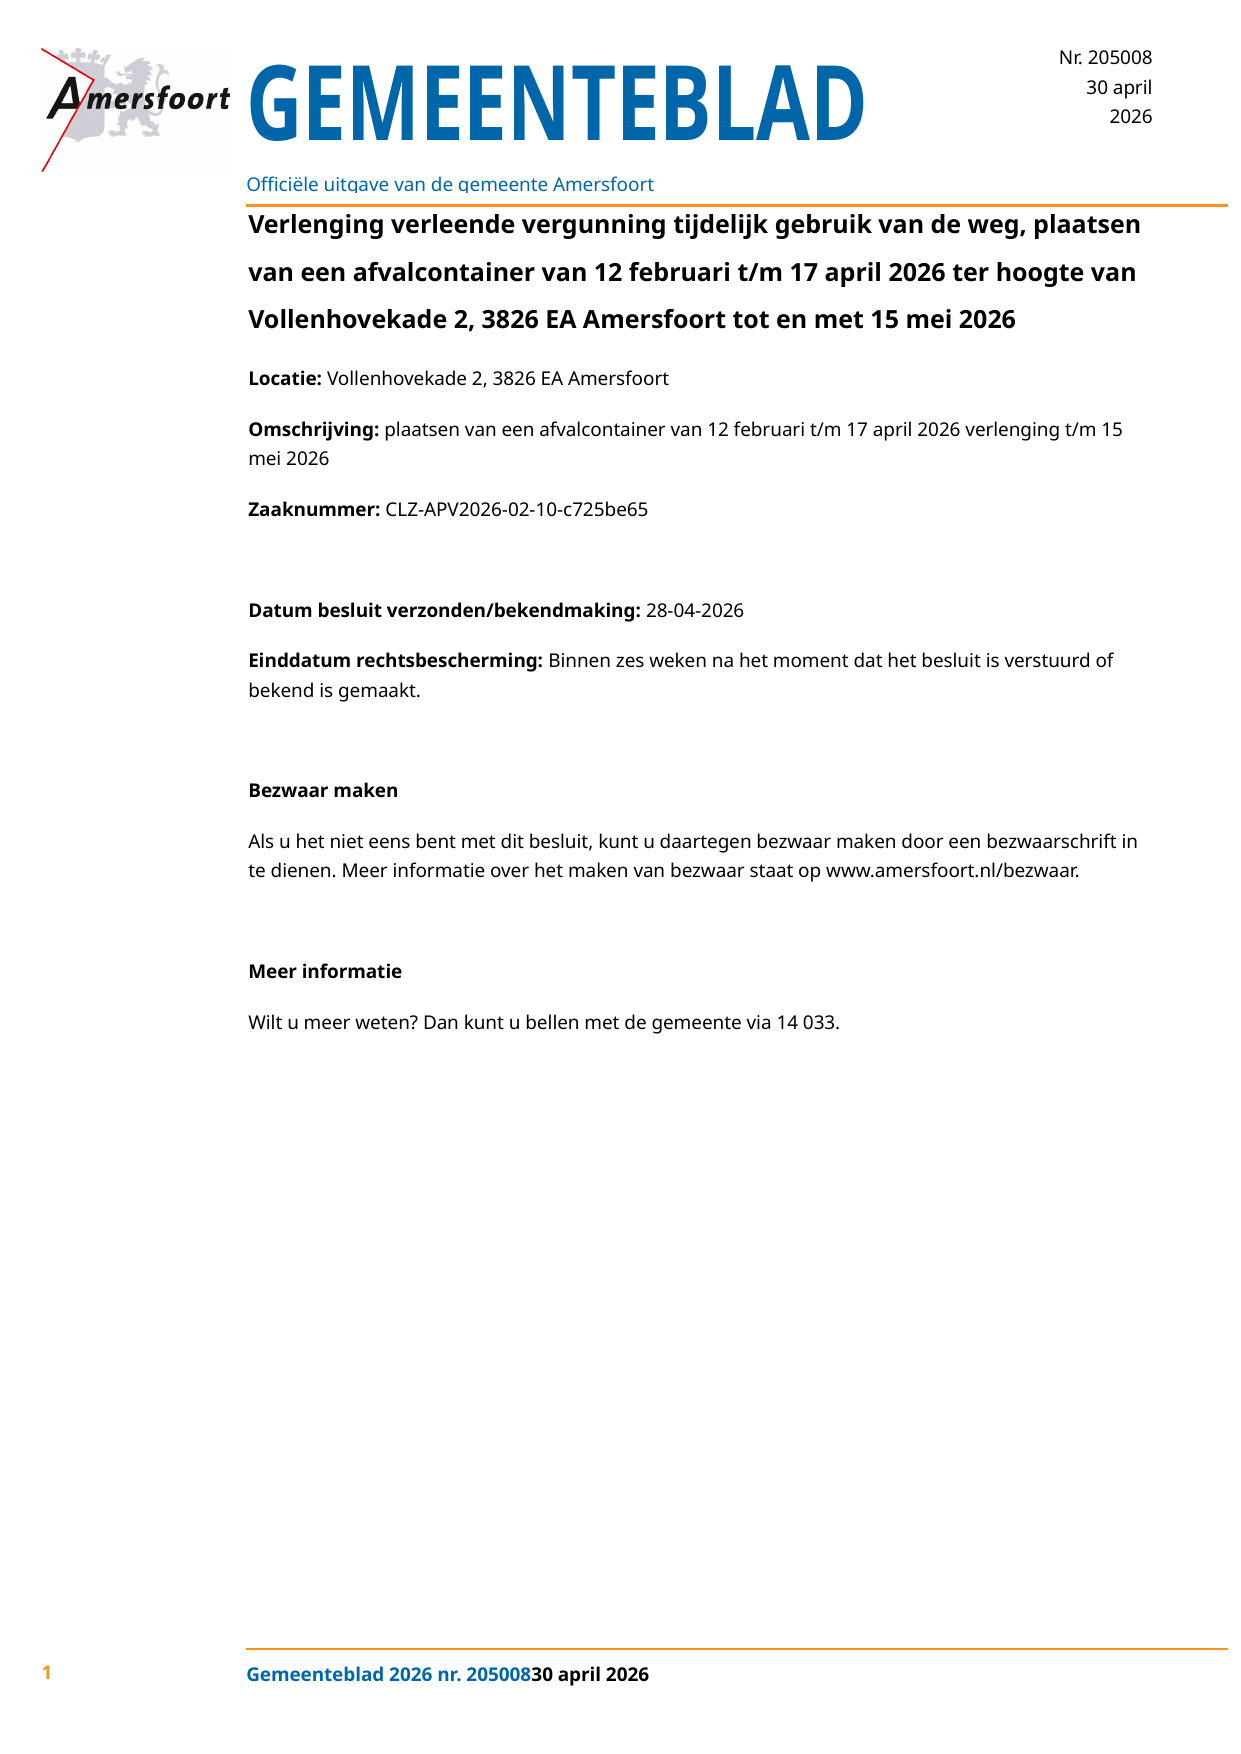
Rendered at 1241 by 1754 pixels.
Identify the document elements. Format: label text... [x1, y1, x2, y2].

text Meer informatie [248, 958, 1152, 984]
text Als u het niet eens bent met dit besluit, kunt u daartegen bezwaar maken door een bezwaarschrift in te dienen. Meer informatie over het maken van bezwaar staat op www.amersfoort.nl/bezwaar. [248, 828, 1152, 883]
text Bezwaar maken [248, 778, 1152, 803]
text Einddatum rechtsbescherming: Binnen zes weken na het moment dat het besluit is verstuurd of bekend is gemaakt. [248, 647, 1152, 702]
text Datum besluit verzonden/bekendmaking: 28-04-2026 [248, 597, 1152, 622]
text Locatie: Vollenhovekade 2, 3826 EA Amersfoort [248, 366, 1152, 391]
text Zaaknummer: CLZ-APV2026-02-10-c725be65 [248, 496, 1152, 522]
text Omschrijving: plaatsen van een afvalcontainer van 12 februari t/m 17 april 2026 verlenging t/m 15 mei 2026 [248, 416, 1152, 471]
picture [41, 47, 231, 172]
text Verlenging verleende vergunning tijdelijk gebruik van de weg, plaatsen van een afvalcontainer van 12 februari t/m 17 april 2026 ter hoogte van Vollenhovekade 2, 3826 EA Amersfoort tot en met 15 mei 2026 [248, 207, 1152, 336]
text Wilt u meer weten? Dan kunt u bellen met de gemeente via 14 033. [248, 1009, 1152, 1034]
